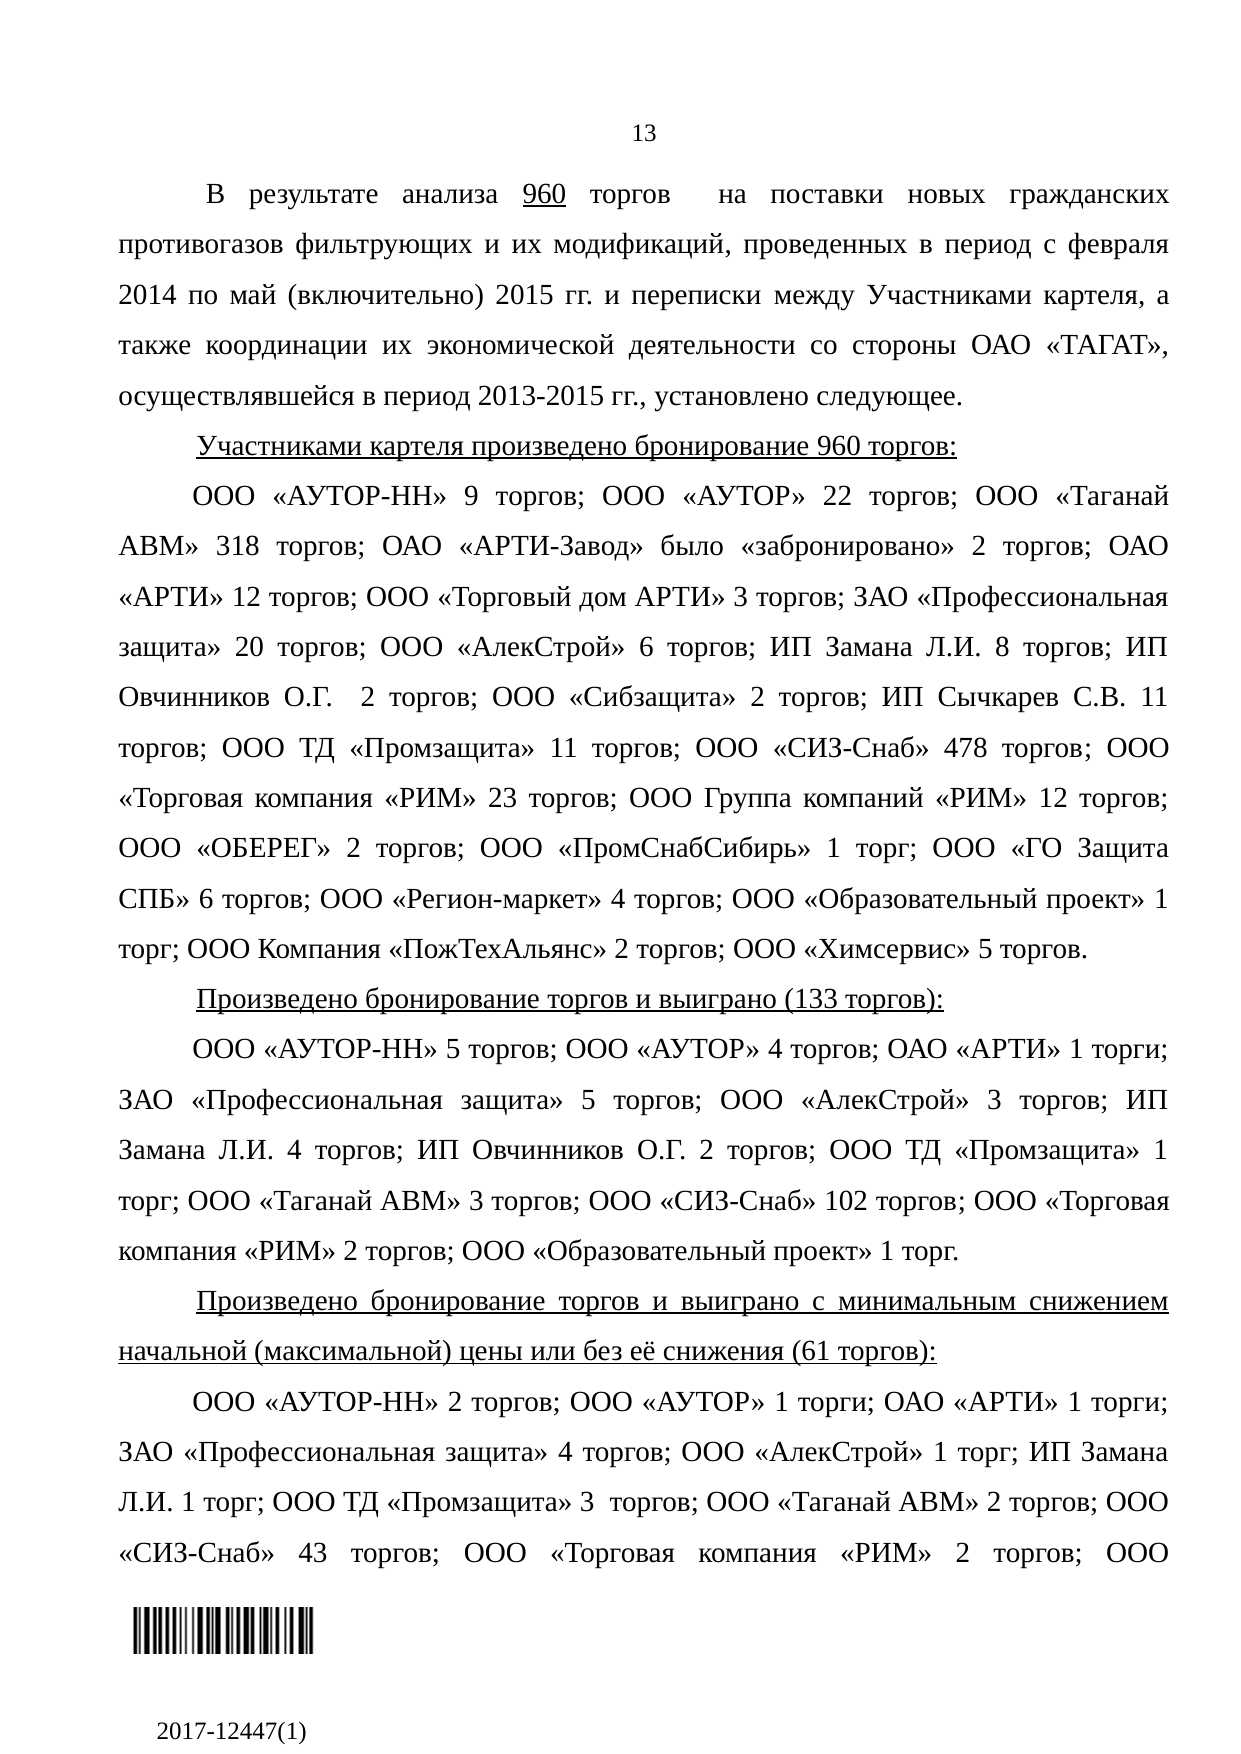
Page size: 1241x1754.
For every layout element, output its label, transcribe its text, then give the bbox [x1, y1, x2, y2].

text Произведено бронирование торгов и выиграно (133 торгов): [118, 981, 1170, 1015]
text Произведено бронирование торгов и выиграно с минимальным снижением начальной (максимальной) цены или без её снижения (61 торгов): [118, 1283, 1170, 1367]
text ООО «АУТОР-НН» 9 торгов; ООО «АУТОР» 22 торгов; ООО «Таганай АВМ» 318 торгов; ОАО «АРТИ-Завод» было «забронировано» 2 торгов; ОАО «АРТИ» 12 торгов; ООО «Торговый дом АРТИ» 3 торгов; ЗАО «Профессиональная защита» 20 торгов; ООО «АлекСтрой» 6 торгов; ИП Замана Л.И. 8 торгов; ИП Овчинников О.Г. 2 торгов; ООО «Сибзащита» 2 торгов; ИП Сычкарев С.В. 11 торгов; ООО ТД «Промзащита» 11 торгов; ООО «СИЗ-Снаб» 478 торгов; ООО «Торговая компания «РИМ» 23 торгов; ООО Группа компаний «РИМ» 12 торгов; ООО «ОБЕРЕГ» 2 торгов; ООО «ПромСнабСибирь» 1 торг; ООО «ГО Защита СПБ» 6 торгов; ООО «Регион-маркет» 4 торгов; ООО «Образовательный проект» 1 торг; ООО Компания «ПожТехАльянс» 2 торгов; ООО «Химсервис» 5 торгов. [118, 478, 1170, 964]
picture [118, 1607, 331, 1654]
text ООО «АУТОР-НН» 2 торгов; ООО «АУТОР» 1 торги; ОАО «АРТИ» 1 торги; ЗАО «Профессиональная защита» 4 торгов; ООО «АлекСтрой» 1 торг; ИП Замана Л.И. 1 торг; ООО ТД «Промзащита» 3 торгов; ООО «Таганай АВМ» 2 торгов; ООО «СИЗ-Снаб» 43 торгов; ООО «Торговая компания «РИМ» 2 торгов; ООО [118, 1384, 1170, 1568]
text ООО «АУТОР-НН» 5 торгов; ООО «АУТОР» 4 торгов; ОАО «АРТИ» 1 торги; ЗАО «Профессиональная защита» 5 торгов; ООО «АлекСтрой» 3 торгов; ИП Замана Л.И. 4 торгов; ИП Овчинников О.Г. 2 торгов; ООО ТД «Промзащита» 1 торг; ООО «Таганай АВМ» 3 торгов; ООО «СИЗ-Снаб» 102 торгов; ООО «Торговая компания «РИМ» 2 торгов; ООО «Образовательный проект» 1 торг. [118, 1032, 1170, 1266]
text Участниками картеля произведено бронирование 960 торгов: [118, 428, 1170, 461]
text В результате анализа 960 торгов на поставки новых гражданских противогазов фильтрующих и их модификаций, проведенных в период с февраля 2014 по май (включительно) 2015 гг. и переписки между Участниками картеля, а также координации их экономической деятельности со стороны ОАО «ТАГАТ», осуществлявшейся в период 2013-2015 гг., установлено следующее. [118, 176, 1170, 411]
